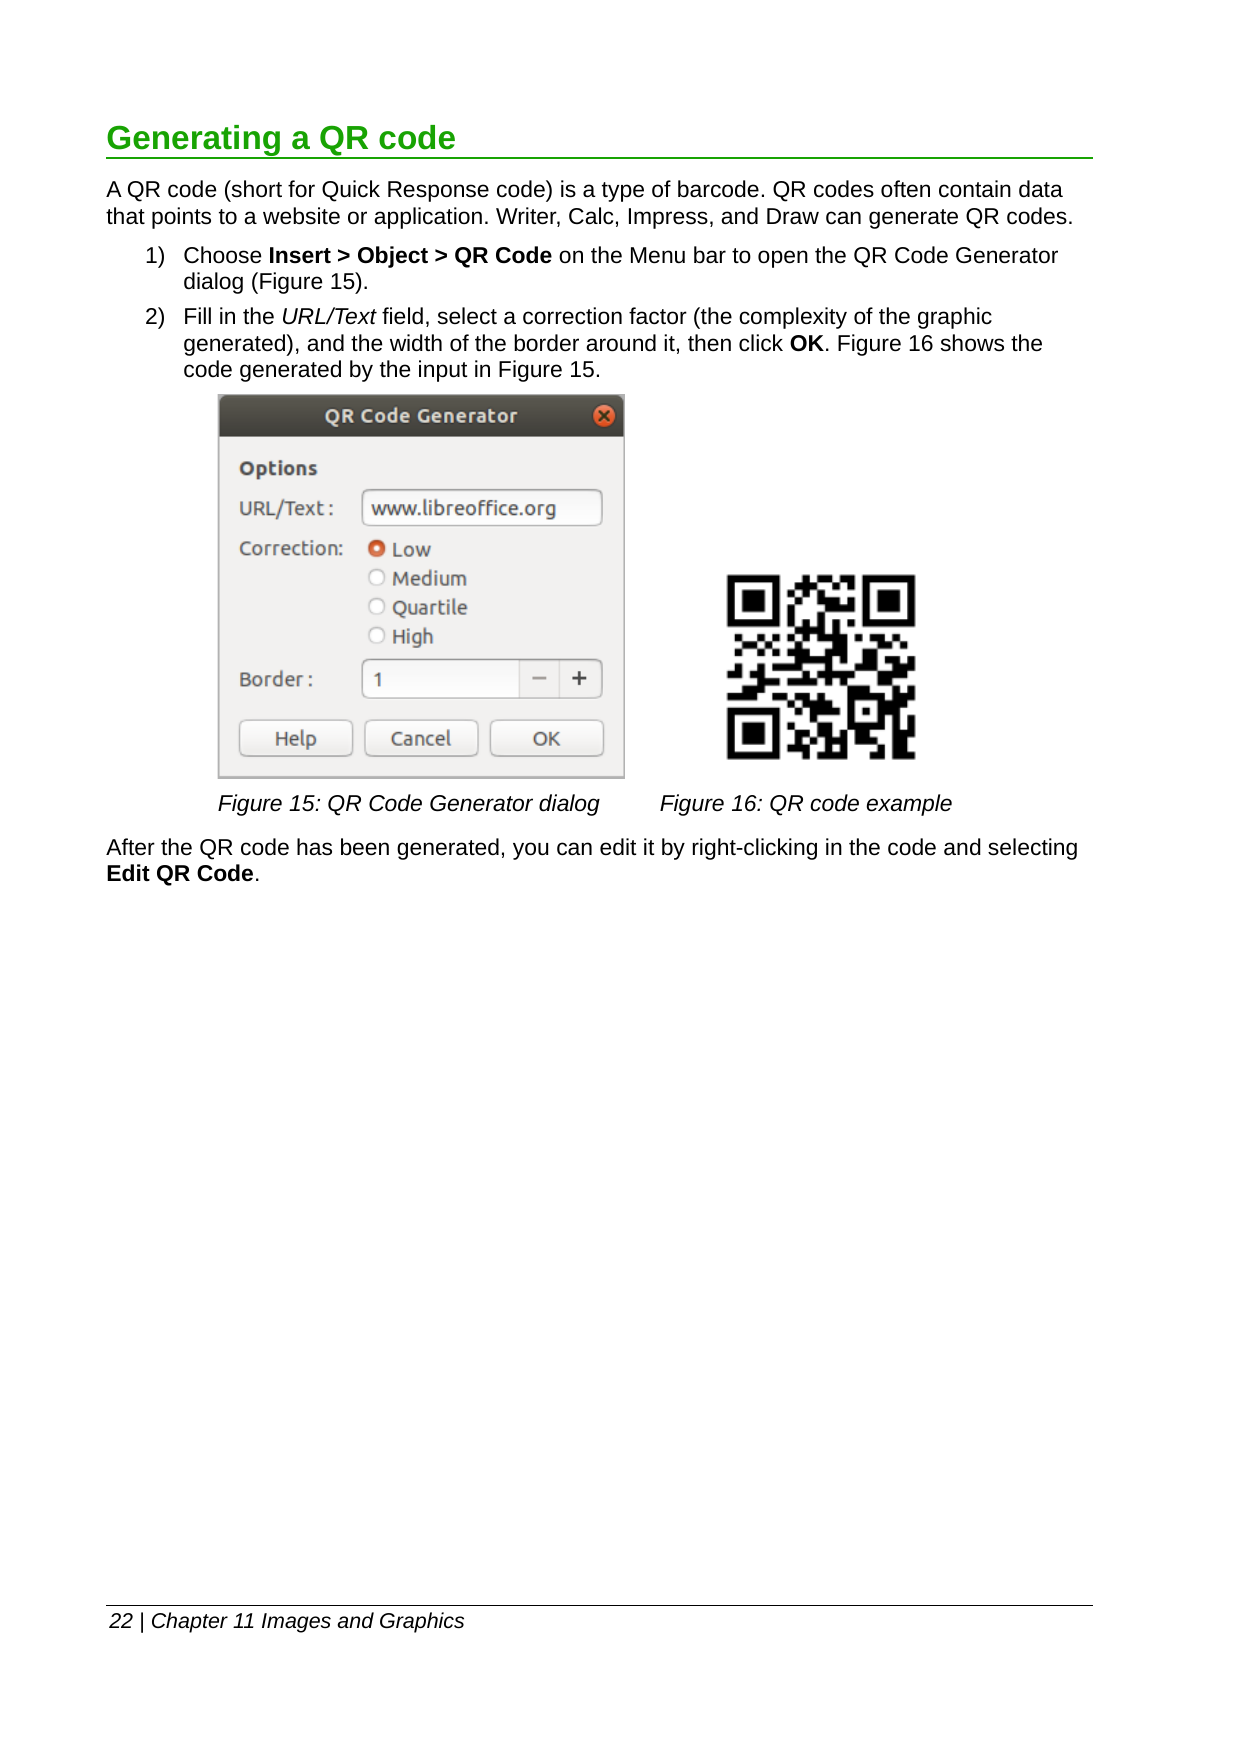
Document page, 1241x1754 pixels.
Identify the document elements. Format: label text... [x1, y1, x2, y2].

list Choose Insert > Object > QR Code on the Menu bar to open the QR Code Generator dialog (Figure 15). [165, 242, 1093, 294]
subtitle Generating a QR code [106, 118, 1093, 157]
text After the QR code has been generated, you can edit it by right-clicking in the code and selecting Edit QR Code. [106, 834, 1093, 886]
text Figure 16: QR code example [659, 790, 981, 816]
picture [217, 394, 625, 779]
list Fill in the URL/Text field, select a correction factor (the complexity of the graphic generated), and the width of the border around it, then click OK. Figure 16 shows the code generated by the input in Figure 15. [165, 303, 1093, 382]
text Figure 15: QR Code Generator dialog [218, 790, 625, 816]
picture [711, 559, 930, 779]
text A QR code (short for Quick Response code) is a type of barcode. QR codes often contain data that points to a website or application. Writer, Calc, Impress, and Draw can generate QR codes. [106, 176, 1093, 229]
